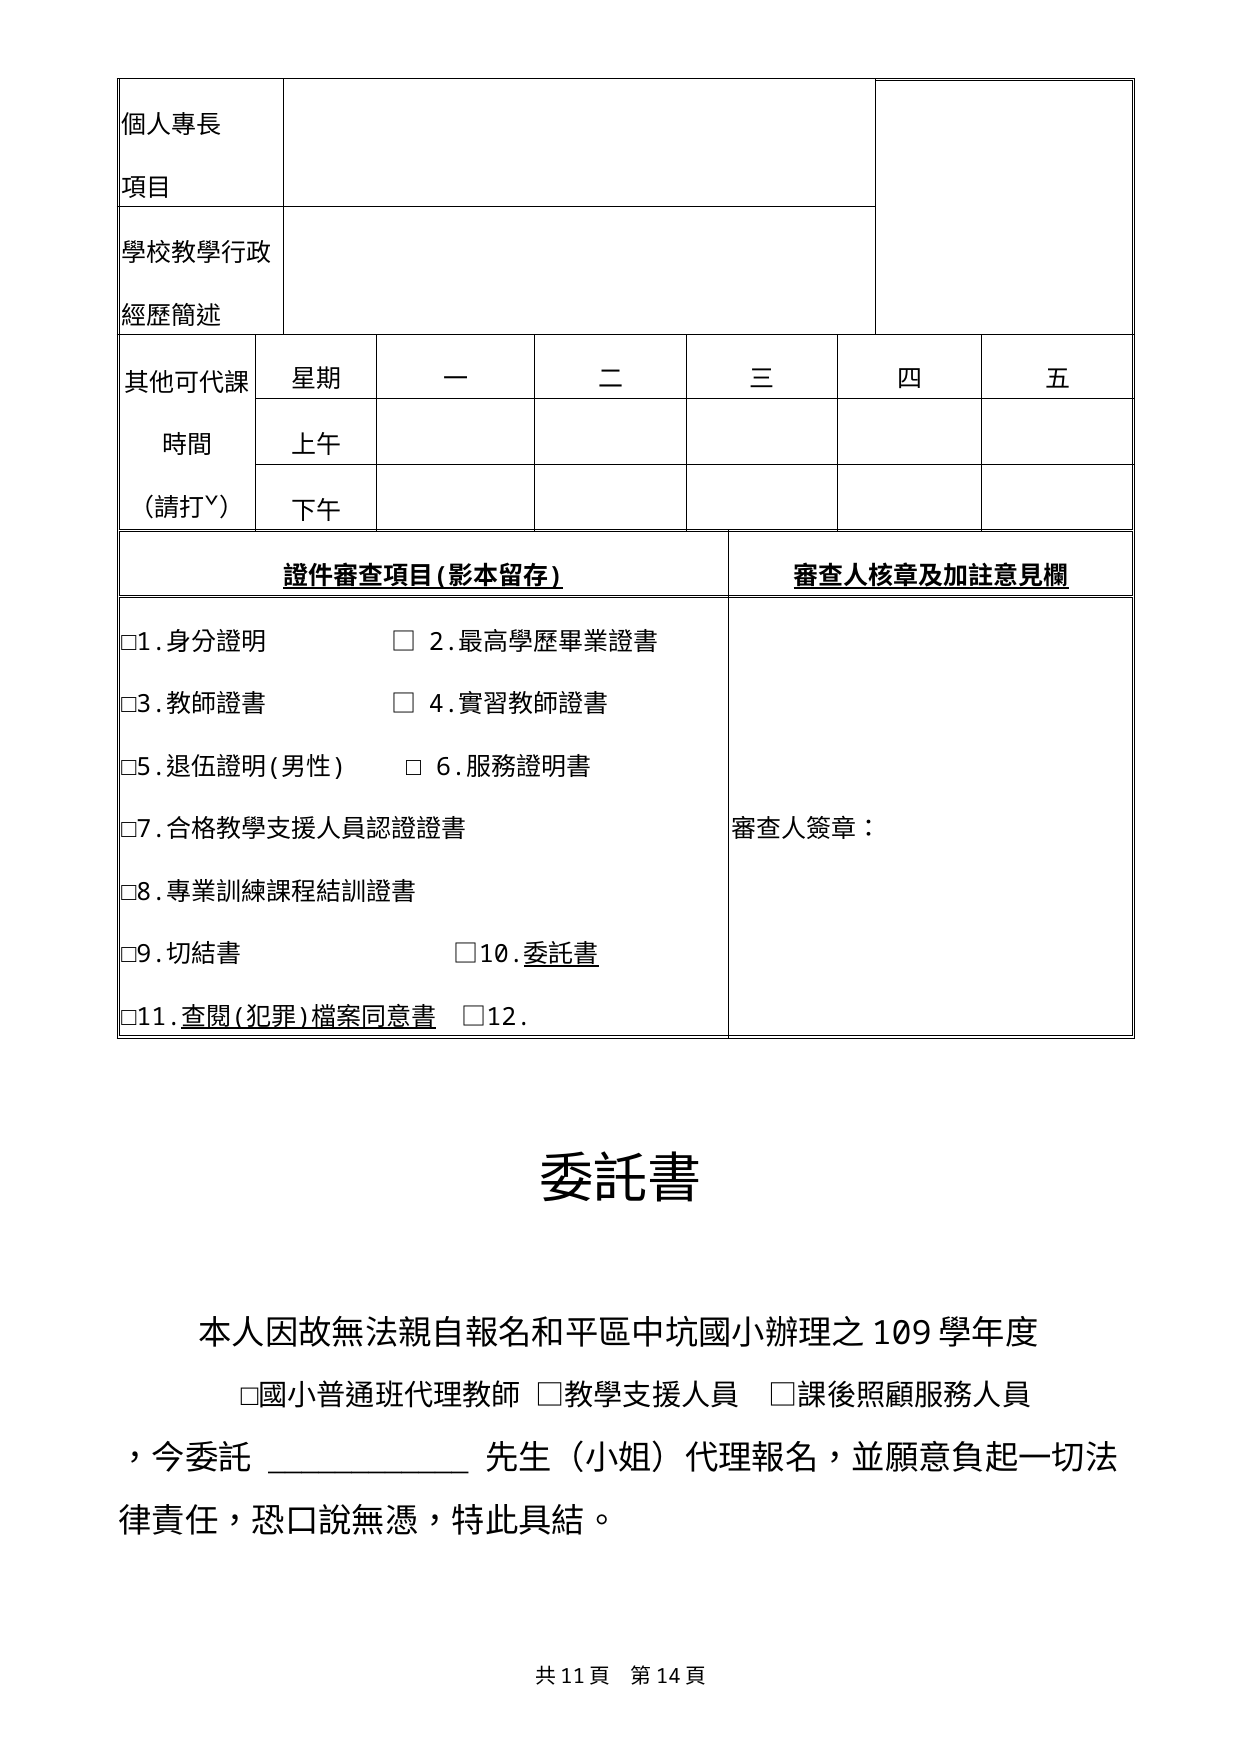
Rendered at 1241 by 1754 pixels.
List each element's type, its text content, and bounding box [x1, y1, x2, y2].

table_cell 個人專長 項目 [120, 79, 283, 206]
table_cell [377, 465, 534, 529]
text 委託書 [118, 1101, 1122, 1226]
table_cell 學校教學行政經歷簡述 [120, 207, 283, 334]
table_cell [284, 79, 875, 206]
table_cell 證件審查項目(影本留存) [120, 532, 728, 595]
table_cell [284, 207, 875, 334]
table_cell [982, 399, 1132, 463]
table_cell 三 [687, 335, 837, 398]
table_cell [687, 399, 837, 463]
text ，今委託 ____________ 先生（小姐）代理報名，並願意負起一切法律責任，恐口說無憑，特此具結。 [118, 1413, 1122, 1538]
text □國小普通班代理教師 □教學支援人員 □課後照顧服務人員 [118, 1351, 1122, 1413]
text 本人因故無法親自報名和平區中坑國小辦理之109學年度 [118, 1288, 1122, 1351]
table_cell 審查人核章及加註意見欄 [729, 532, 1132, 595]
table_cell [377, 399, 534, 463]
table_cell 二 [535, 335, 686, 398]
table_cell 一 [377, 335, 534, 398]
table_cell 星期 [256, 335, 376, 398]
table_cell [982, 465, 1132, 529]
table_cell [838, 465, 981, 529]
table_cell 五 [982, 335, 1132, 398]
table_cell [535, 399, 686, 463]
table_cell □1.身分證明 □ 2.最高學歷畢業證書 □3.教師證書 □ 4.實習教師證書 □5.退伍證明(男性) □ 6.服務證明書 □7.合格教學支援人員認證證書 □8.專業訓練課程結訓證書 □9.切結書 □10.委託書 □11.查閱(犯罪)檔案同意書 □12. [120, 598, 728, 1035]
table_cell 審查人簽章： [729, 598, 1132, 1035]
table_cell 其他可代課時間 （請打ˇ） [120, 335, 255, 529]
table_cell 上午 [256, 399, 376, 463]
table_cell 下午 [256, 465, 376, 529]
table_cell 四 [838, 335, 981, 398]
table_header 本人簽章： （遵照簡章有關規定並無偽造證件情事，如有虛假願受法律制裁。 [876, 81, 1132, 334]
table_cell [687, 465, 837, 529]
table_cell [535, 465, 686, 529]
table_cell [838, 399, 981, 463]
